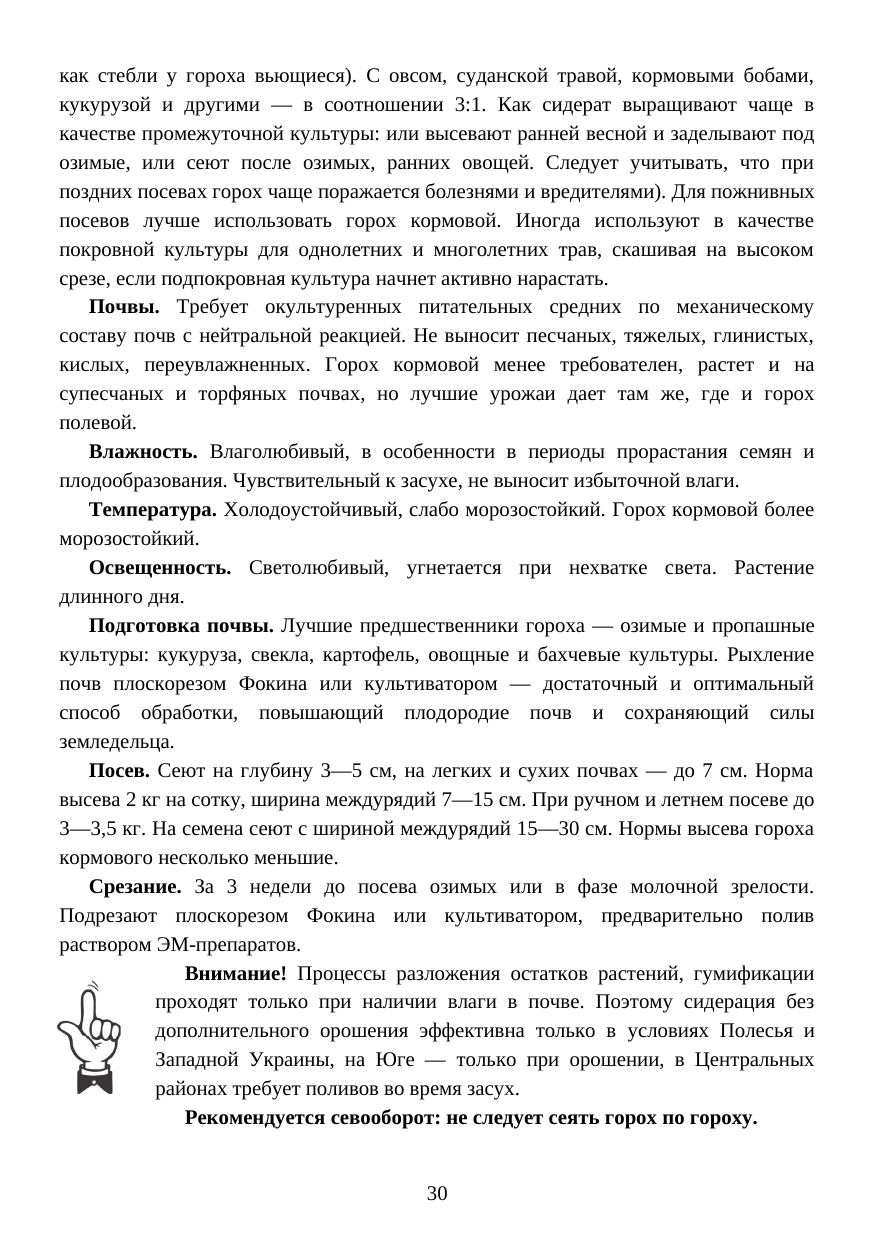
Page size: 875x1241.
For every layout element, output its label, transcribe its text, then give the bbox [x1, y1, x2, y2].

text Влажность. Влаголюбивый, в особенности в периоды прорастания семян и плодообразования. Чувствительный к засухе, не выносит избыточной влаги. [59, 436, 815, 493]
text Внимание! Процессы разложения остатков растений, гумификации проходят только при наличии влаги в почве. Поэтому сидерация без дополнительного орошения эффективна только в условиях Полесья и Западной Украины, на Юге — только при орошении, в Центральных районах требует поливов во время засух. [59, 957, 815, 1102]
text как стебли у гороха вьющиеся). С овсом, суданской травой, кормовыми бобами, кукурузой и другими — в соотношении 3:1. Как сидерат выращивают чаще в качестве промежуточной культуры: или высевают ранней весной и заделывают под озимые, или сеют после озимых, ранних овощей. Следует учитывать, что при поздних посевах горох чаще поражается болезнями и вредителями). Для пожнивных посевов лучше использовать горох кормовой. Иногда используют в качестве покровной культуры для однолетних и многолетних трав, скашивая на высоком срезе, если подпокровная культура начнет активно нарастать. [59, 59, 815, 291]
text Освещенность. Светолюбивый, угнетается при нехватке света. Растение длинного дня. [59, 551, 815, 609]
text Почвы. Требует окультуренных питательных средних по механическому составу почв с нейтральной реакцией. Не выносит песчаных, тяжелых, глинистых, кислых, переувлажненных. Горох кормовой менее требователен, растет и на супесчаных и торфяных почвах, но лучшие урожаи дает там же, где и горох полевой. [59, 291, 815, 436]
text Температура. Холодоустойчивый, слабо морозостойкий. Горох кормовой более морозостойкий. [59, 493, 815, 551]
text Подготовка почвы. Лучшие предшественники гороха — озимые и пропашные культуры: кукуруза, свекла, картофель, овощные и бахчевые культуры. Рыхление почв плоскорезом Фокина или культиватором — достаточный и оптимальный способ обработки, повышающий плодородие почв и сохраняющий силы земледельца. [59, 609, 815, 754]
text Срезание. За 3 недели до посева озимых или в фазе молочной зрелости. Подрезают плоскорезом Фокина или культиватором, предварительно полив раствором ЭМ-препаратов. [59, 870, 815, 957]
picture [56, 980, 121, 1094]
text Рекомендуется севооборот: не следует сеять горох по гороху. [59, 1102, 815, 1131]
text Посев. Сеют на глубину 3—5 см, на легких и сухих почвах — до 7 см. Норма высева 2 кг на сотку, ширина междурядий 7—15 см. При ручном и летнем посеве до 3—3,5 кг. На семена сеют с шириной междурядий 15—30 см. Нормы высева гороха кормового несколько меньшие. [59, 754, 815, 870]
